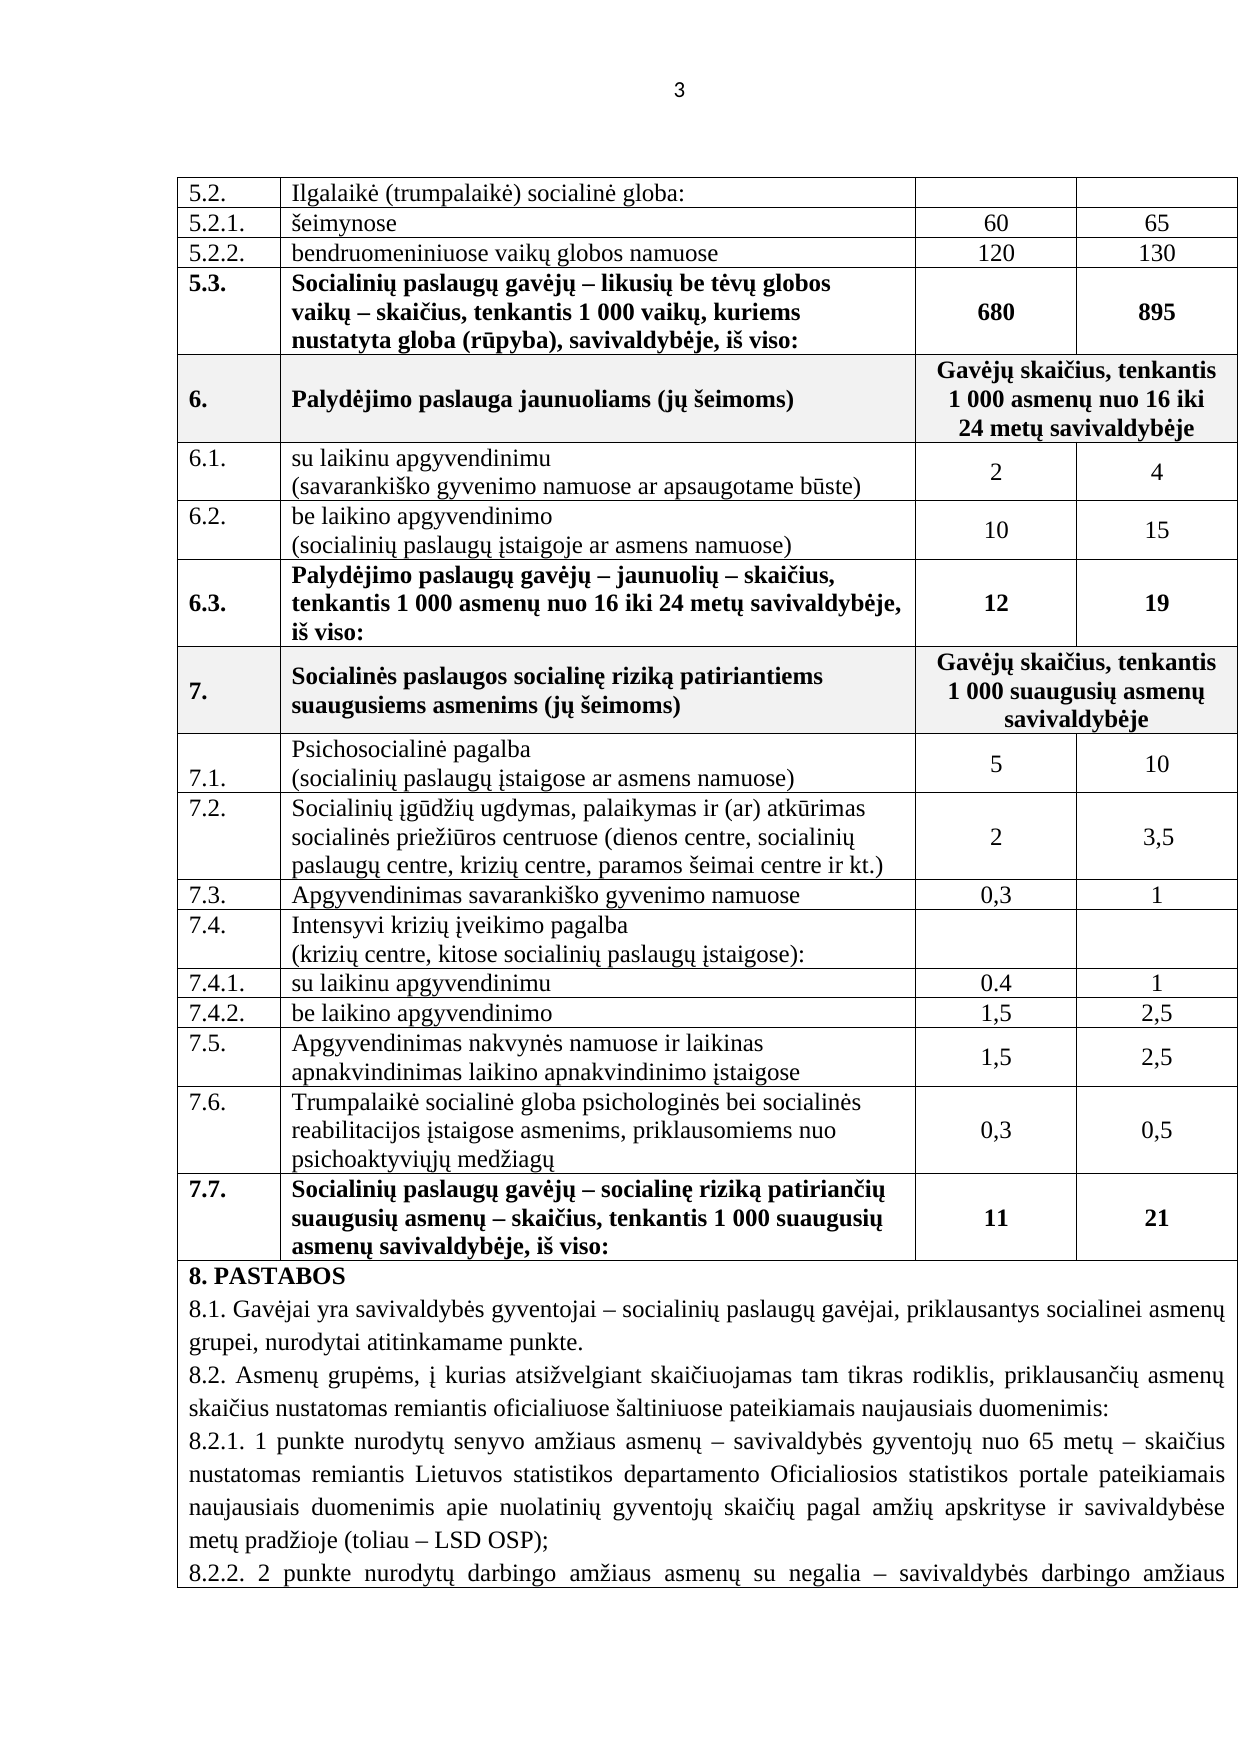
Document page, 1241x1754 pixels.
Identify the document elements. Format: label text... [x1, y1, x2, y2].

table_cell Socialinių paslaugų gavėjų – likusių be tėvų globos vaikų – skaičius, tenkantis 1 000 vaikų, kuriems nustatyta globa (rūpyba), savivaldybėje, iš viso: [281, 268, 915, 354]
table_cell 1,5 [916, 1028, 1076, 1086]
table_cell be laikino apgyvendinimo (socialinių paslaugų įstaigoje ar asmens namuose) [281, 501, 915, 559]
table_cell 2 [916, 443, 1076, 500]
table_cell 1,5 [916, 998, 1076, 1027]
table_cell 0,5 [1077, 1087, 1237, 1173]
table_cell 3,5 [1077, 793, 1237, 879]
table_cell 120 [916, 238, 1076, 267]
table_cell 60 [916, 208, 1076, 237]
table_cell 12 [916, 560, 1076, 646]
table_cell 4 [1077, 443, 1237, 500]
table_cell [916, 178, 1076, 207]
table_cell su laikinu apgyvendinimu [281, 969, 915, 997]
table_cell 680 [916, 268, 1076, 354]
table_cell 6.1. [178, 443, 280, 500]
table_cell 5 [916, 734, 1076, 792]
table_cell Apgyvendinimas savarankiško gyvenimo namuose [281, 880, 915, 909]
table_cell 5.3. [178, 268, 280, 354]
table_cell šeimynose [281, 208, 915, 237]
table_cell [1077, 910, 1237, 967]
table_cell 0,3 [916, 1087, 1076, 1173]
table_cell 10 [916, 501, 1076, 559]
table_cell Gavėjų skaičius, tenkantis 1 000 asmenų nuo 16 iki 24 metų savivaldybėje [916, 355, 1237, 442]
table_cell 8. PASTABOS 8.1. Gavėjai yra savivaldybės gyventojai – socialinių paslaugų gavėjai, priklausantys socialinei asmenų grupei, nurodytai atitinkamame punkte. 8.2. Asmenų grupėms, į kurias atsižvelgiant skaičiuojamas tam tikras rodiklis, priklausančių asmenų skaičius nustatomas remiantis oficialiuose šaltiniuose pateikiamais naujausiais duomenimis: 8.2.1. 1 punkte nurodytų senyvo amžiaus asmenų – savivaldybės gyventojų nuo 65 metų – skaičius nustatomas remiantis Lietuvos statistikos departamento Oficialiosios statistikos portale pateikiamais naujausiais duomenimis apie nuolatinių gyventojų skaičių pagal amžių apskrityse ir savivaldybėse metų pradžioje (toliau – LSD OSP); 8.2.2. 2 punkte nurodytų darbingo amžiaus asmenų su negalia – savivaldybės darbingo amžiaus [178, 1261, 1237, 1587]
table_cell Intensyvi krizių įveikimo pagalba (krizių centre, kitose socialinių paslaugų įstaigose): [281, 910, 915, 967]
table_cell 2,5 [1077, 1028, 1237, 1086]
table_cell 19 [1077, 560, 1237, 646]
table_cell Socialinės paslaugos socialinę riziką patiriantiems suaugusiems asmenims (jų šeimoms) [281, 647, 915, 733]
table_cell 11 [916, 1174, 1076, 1260]
table_cell 5.2.1. [178, 208, 280, 237]
table_cell 0,3 [916, 880, 1076, 909]
table_cell 2,5 [1077, 998, 1237, 1027]
table_cell 7.5. [178, 1028, 280, 1086]
table_cell [916, 910, 1076, 967]
table_cell 65 [1077, 208, 1237, 237]
table_cell Psichosocialinė pagalba (socialinių paslaugų įstaigose ar asmens namuose) [281, 734, 915, 792]
table_cell Palydėjimo paslaugų gavėjų – jaunuolių – skaičius, tenkantis 1 000 asmenų nuo 16 iki 24 metų savivaldybėje, iš viso: [281, 560, 915, 646]
table_cell 10 [1077, 734, 1237, 792]
table_cell 6. [178, 355, 280, 442]
table_cell 895 [1077, 268, 1237, 354]
table_cell 6.2. [178, 501, 280, 559]
table_cell 7.3. [178, 880, 280, 909]
table_cell 6.3. [178, 560, 280, 646]
table_cell 1 [1077, 969, 1237, 997]
table_cell 2 [916, 793, 1076, 879]
table_cell Ilgalaikė (trumpalaikė) socialinė globa: [281, 178, 915, 207]
table_cell 7.4.2. [178, 998, 280, 1027]
table_cell bendruomeniniuose vaikų globos namuose [281, 238, 915, 267]
table_cell 0.4 [916, 969, 1076, 997]
table_cell 7.1. [178, 734, 280, 792]
table_cell 7.4.1. [178, 969, 280, 997]
table_cell 7.7. [178, 1174, 280, 1260]
table_cell [1077, 178, 1237, 207]
table_cell be laikino apgyvendinimo [281, 998, 915, 1027]
table_cell Gavėjų skaičius, tenkantis 1 000 suaugusių asmenų savivaldybėje [916, 647, 1237, 733]
table_cell 15 [1077, 501, 1237, 559]
table_cell 7.4. [178, 910, 280, 967]
table_cell 7.6. [178, 1087, 280, 1173]
table_cell 5.2. [178, 178, 280, 207]
table_cell 1 [1077, 880, 1237, 909]
table_cell Socialinių paslaugų gavėjų – socialinę riziką patiriančių suaugusių asmenų – skaičius, tenkantis 1 000 suaugusių asmenų savivaldybėje, iš viso: [281, 1174, 915, 1260]
table_cell 7. [178, 647, 280, 733]
table_cell 21 [1077, 1174, 1237, 1260]
table_cell Socialinių įgūdžių ugdymas, palaikymas ir (ar) atkūrimas socialinės priežiūros centruose (dienos centre, socialinių paslaugų centre, krizių centre, paramos šeimai centre ir kt.) [281, 793, 915, 879]
table_cell 130 [1077, 238, 1237, 267]
table_cell Apgyvendinimas nakvynės namuose ir laikinas apnakvindinimas laikino apnakvindinimo įstaigose [281, 1028, 915, 1086]
table_cell 7.2. [178, 793, 280, 879]
table_cell su laikinu apgyvendinimu (savarankiško gyvenimo namuose ar apsaugotame būste) [281, 443, 915, 500]
table_cell Trumpalaikė socialinė globa psichologinės bei socialinės reabilitacijos įstaigose asmenims, priklausomiems nuo psichoaktyviųjų medžiagų [281, 1087, 915, 1173]
table_cell 5.2.2. [178, 238, 280, 267]
table_cell Palydėjimo paslauga jaunuoliams (jų šeimoms) [281, 355, 915, 442]
